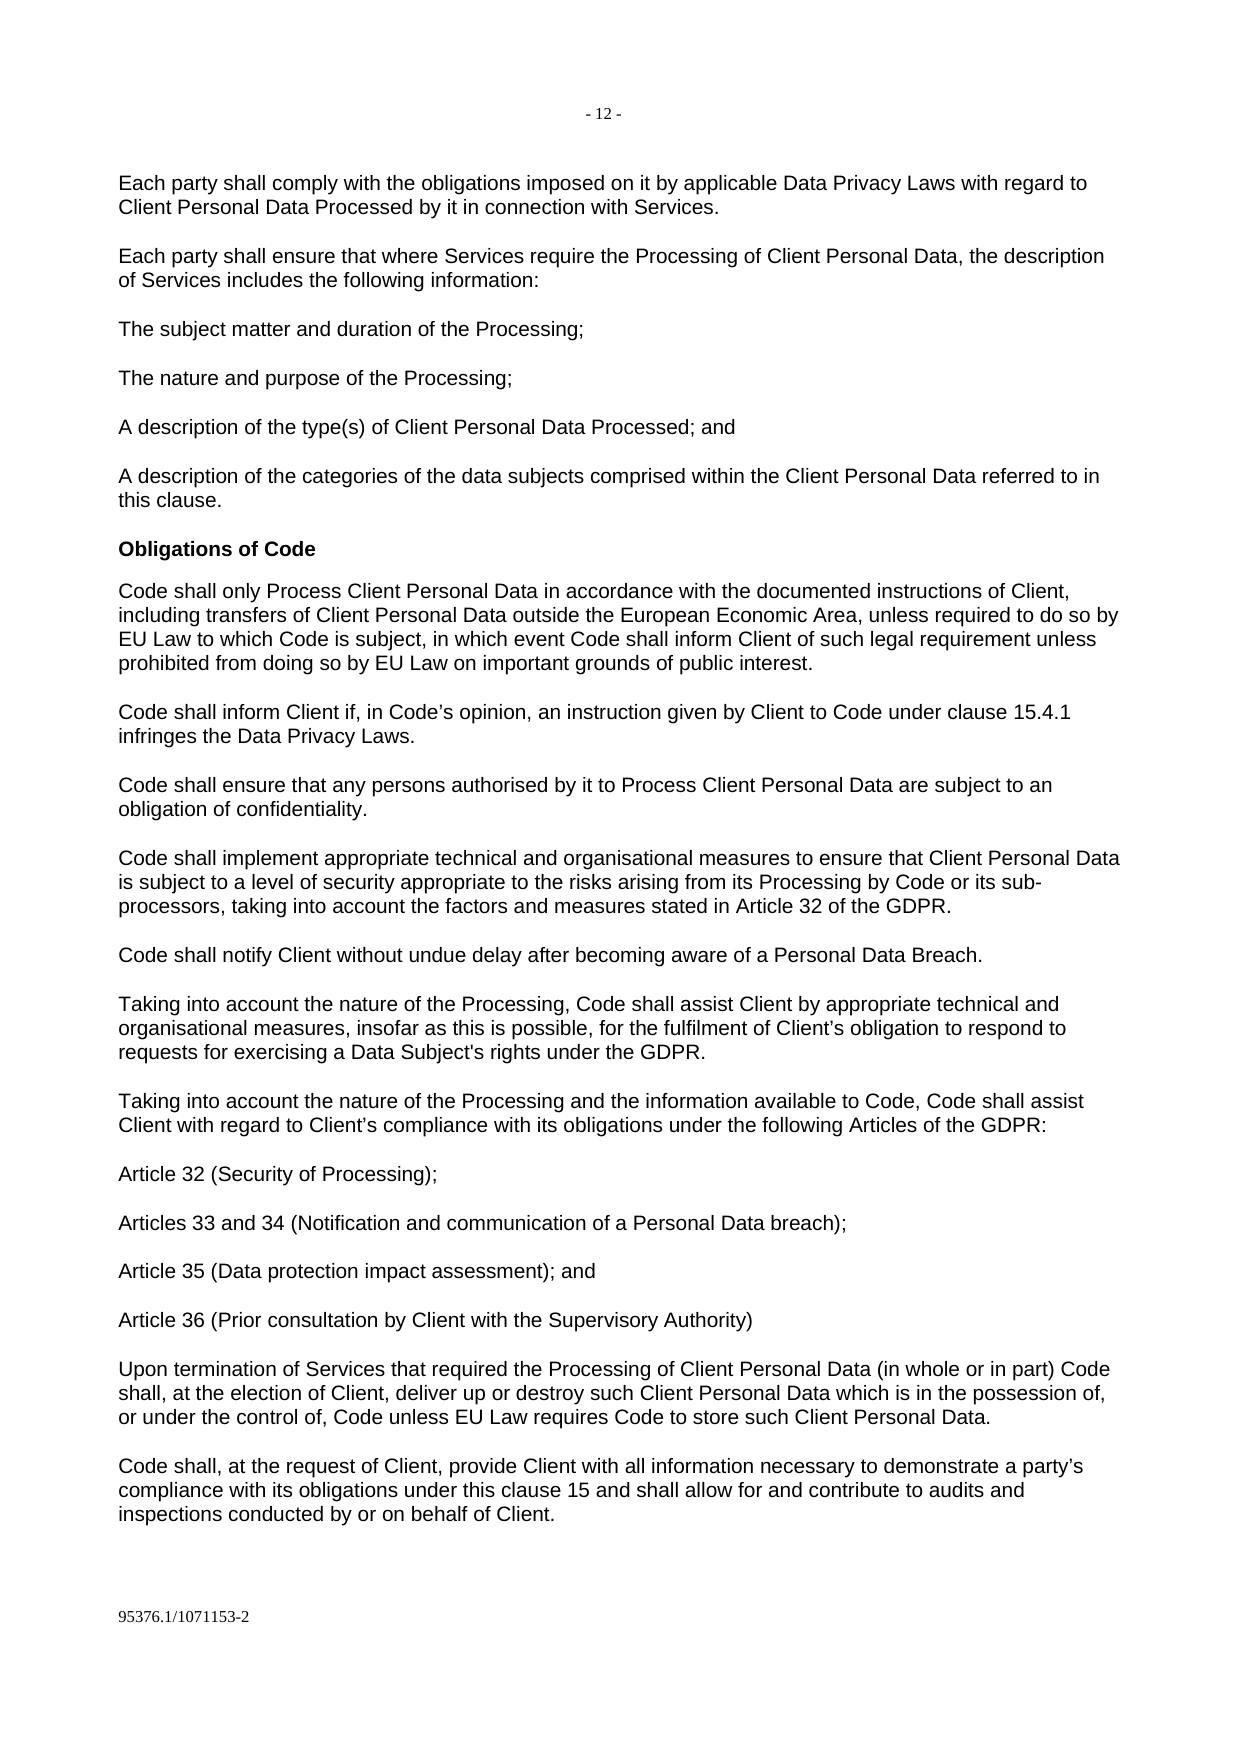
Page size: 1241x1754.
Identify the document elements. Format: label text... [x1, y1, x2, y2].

subtitle Code shall notify Client without undue delay after becoming aware of a Personal Data Breach. [118, 943, 1122, 967]
subtitle Code shall, at the request of Client, provide Client with all information necessary to demonstrate a party’s compliance with its obligations under this clause 15 and shall allow for and contribute to audits and inspections conducted by or on behalf of Client. [118, 1454, 1122, 1526]
subtitle Taking into account the nature of the Processing, Code shall assist Client by appropriate technical and organisational measures, insofar as this is possible, for the fulfilment of Client’s obligation to respond to requests for exercising a Data Subject's rights under the GDPR. [118, 992, 1122, 1063]
subtitle Each party shall comply with the obligations imposed on it by applicable Data Privacy Laws with regard to Client Personal Data Processed by it in connection with Services. [118, 171, 1122, 219]
subtitle Upon termination of Services that required the Processing of Client Personal Data (in whole or in part) Code shall, at the election of Client, deliver up or destroy such Client Personal Data which is in the possession of, or under the control of, Code unless EU Law requires Code to store such Client Personal Data. [118, 1357, 1122, 1429]
subtitle The nature and purpose of the Processing; [118, 366, 1122, 390]
subtitle A description of the categories of the data subjects comprised within the Client Personal Data referred to in this clause. [118, 464, 1122, 512]
subtitle Article 35 (Data protection impact assessment); and [118, 1259, 1122, 1283]
subtitle Article 32 (Security of Processing); [118, 1161, 1122, 1185]
subtitle Obligations of Code [118, 537, 1122, 561]
subtitle Each party shall ensure that where Services require the Processing of Client Personal Data, the description of Services includes the following information: [118, 244, 1122, 292]
subtitle Article 36 (Prior consultation by Client with the Supervisory Authority) [118, 1308, 1122, 1332]
subtitle Articles 33 and 34 (Notification and communication of a Personal Data breach); [118, 1210, 1122, 1234]
subtitle The subject matter and duration of the Processing; [118, 317, 1122, 341]
subtitle Code shall only Process Client Personal Data in accordance with the documented instructions of Client, including transfers of Client Personal Data outside the European Economic Area, unless required to do so by EU Law to which Code is subject, in which event Code shall inform Client of such legal requirement unless prohibited from doing so by EU Law on important grounds of public interest. [118, 579, 1122, 675]
subtitle Code shall implement appropriate technical and organisational measures to ensure that Client Personal Data is subject to a level of security appropriate to the risks arising from its Processing by Code or its sub-processors, taking into account the factors and measures stated in Article 32 of the GDPR. [118, 846, 1122, 918]
subtitle Taking into account the nature of the Processing and the information available to Code, Code shall assist Client with regard to Client’s compliance with its obligations under the following Articles of the GDPR: [118, 1088, 1122, 1136]
subtitle Code shall inform Client if, in Code’s opinion, an instruction given by Client to Code under clause 15.4.1 infringes the Data Privacy Laws. [118, 700, 1122, 748]
subtitle Code shall ensure that any persons authorised by it to Process Client Personal Data are subject to an obligation of confidentiality. [118, 773, 1122, 821]
subtitle A description of the type(s) of Client Personal Data Processed; and [118, 415, 1122, 439]
